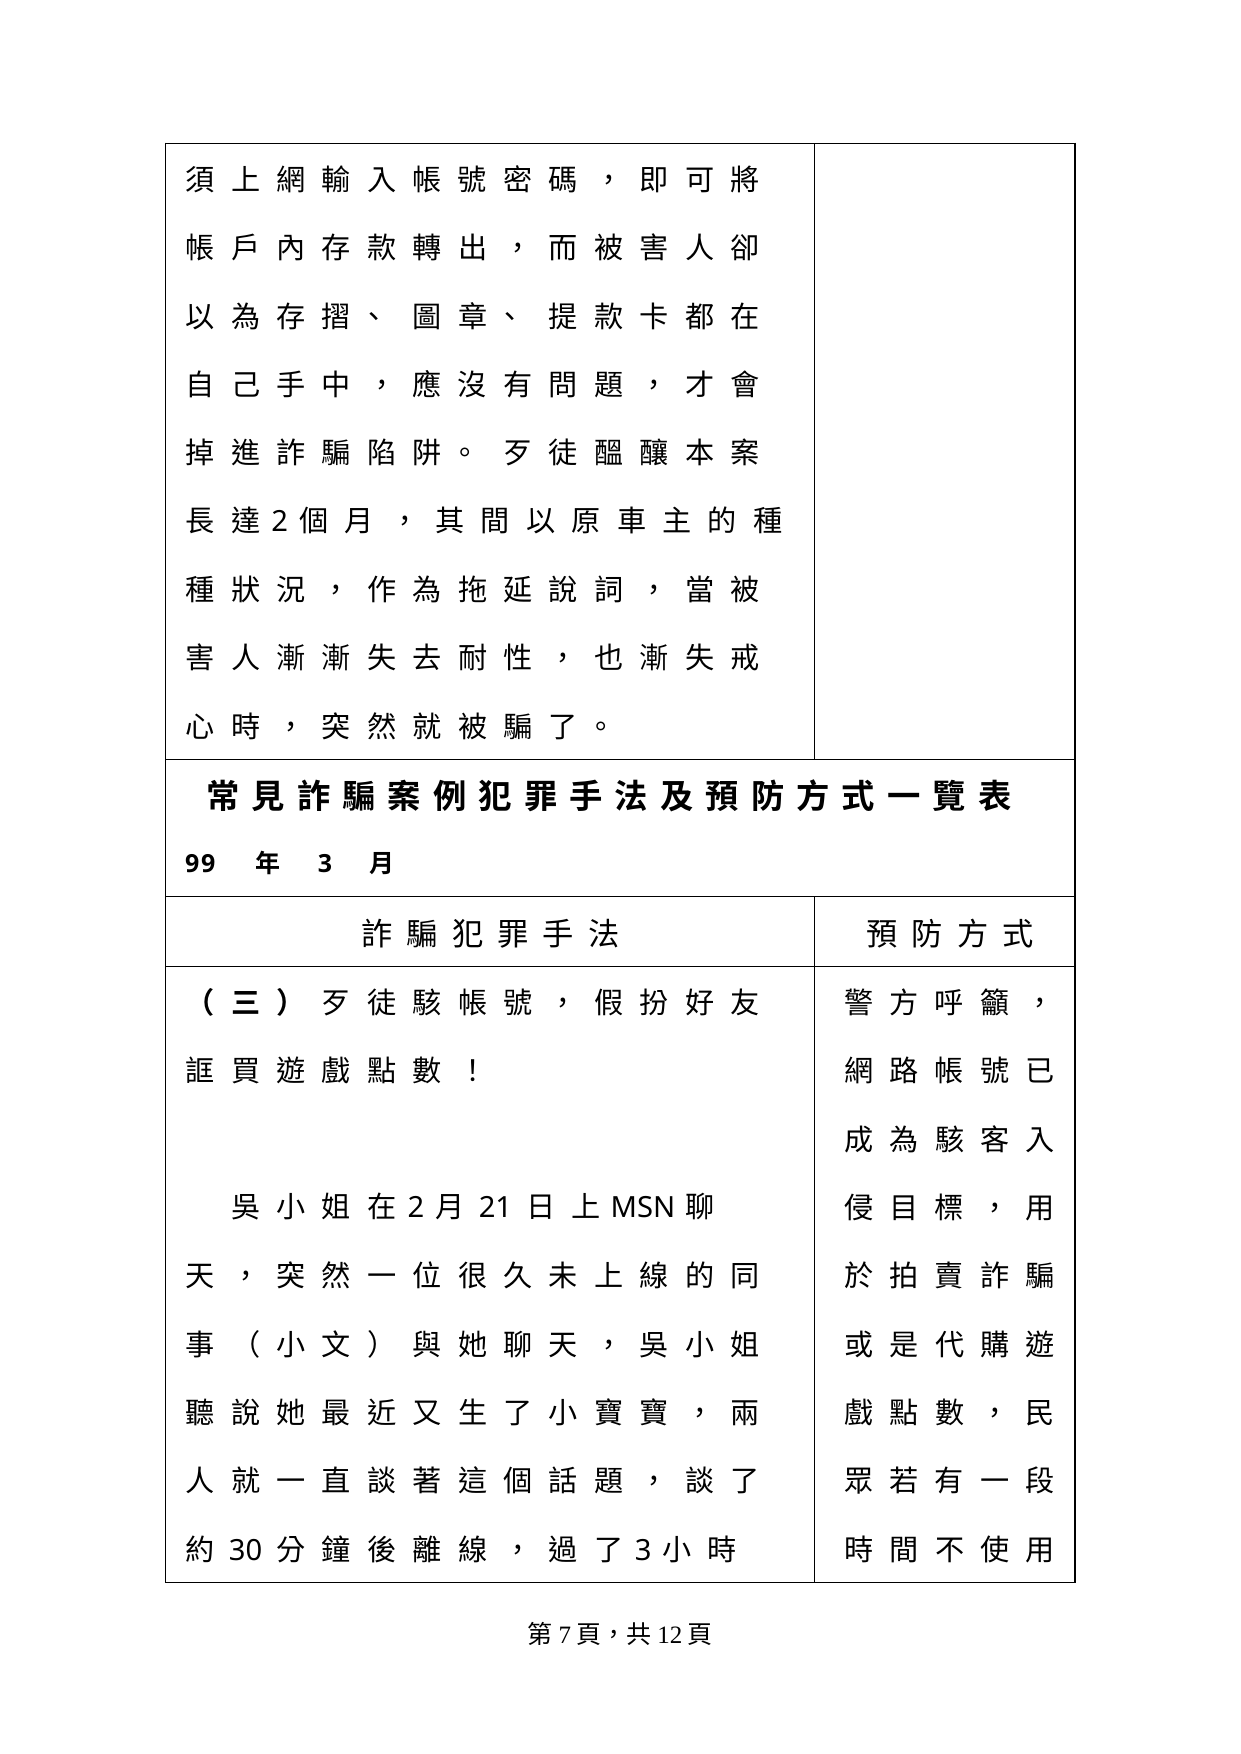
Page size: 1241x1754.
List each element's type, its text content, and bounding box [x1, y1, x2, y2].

table_cell 詐騙犯罪手法 [166, 897, 814, 966]
table_cell 預防方式 [815, 897, 1074, 966]
table_cell 警方呼籲，網路帳號已成為駭客入侵目標，用於拍賣詐騙或是代購遊戲點數，民眾若有一段時間不使用 [815, 967, 1074, 1582]
table_cell [815, 144, 1074, 758]
table_cell 須上網輸入帳號密碼，即可將帳戶內存款轉出，而被害人卻以為存摺、圖章、提款卡都在自己手中，應沒有問題，才會掉進詐騙陷阱。歹徒醞釀本案長達2個月，其間以原車主的種種狀況，作為拖延說詞，當被害人漸漸失去耐性，也漸失戒心時，突然就被騙了。 [166, 144, 814, 758]
table_cell （三）歹徒駭帳號，假扮好友誆買遊戲點數！ 吳小姐在2月21日上MSN聊天，突然一位很久未上線的同事（小文）與她聊天，吳小姐聽說她最近又生了小寶寶，兩人就一直談著這個話題，談了約30分鐘後離線，過了3小時 [166, 967, 814, 1582]
table_cell 常見詐騙案例犯罪手法及預防方式一覽表 99年3月 [166, 760, 1074, 896]
